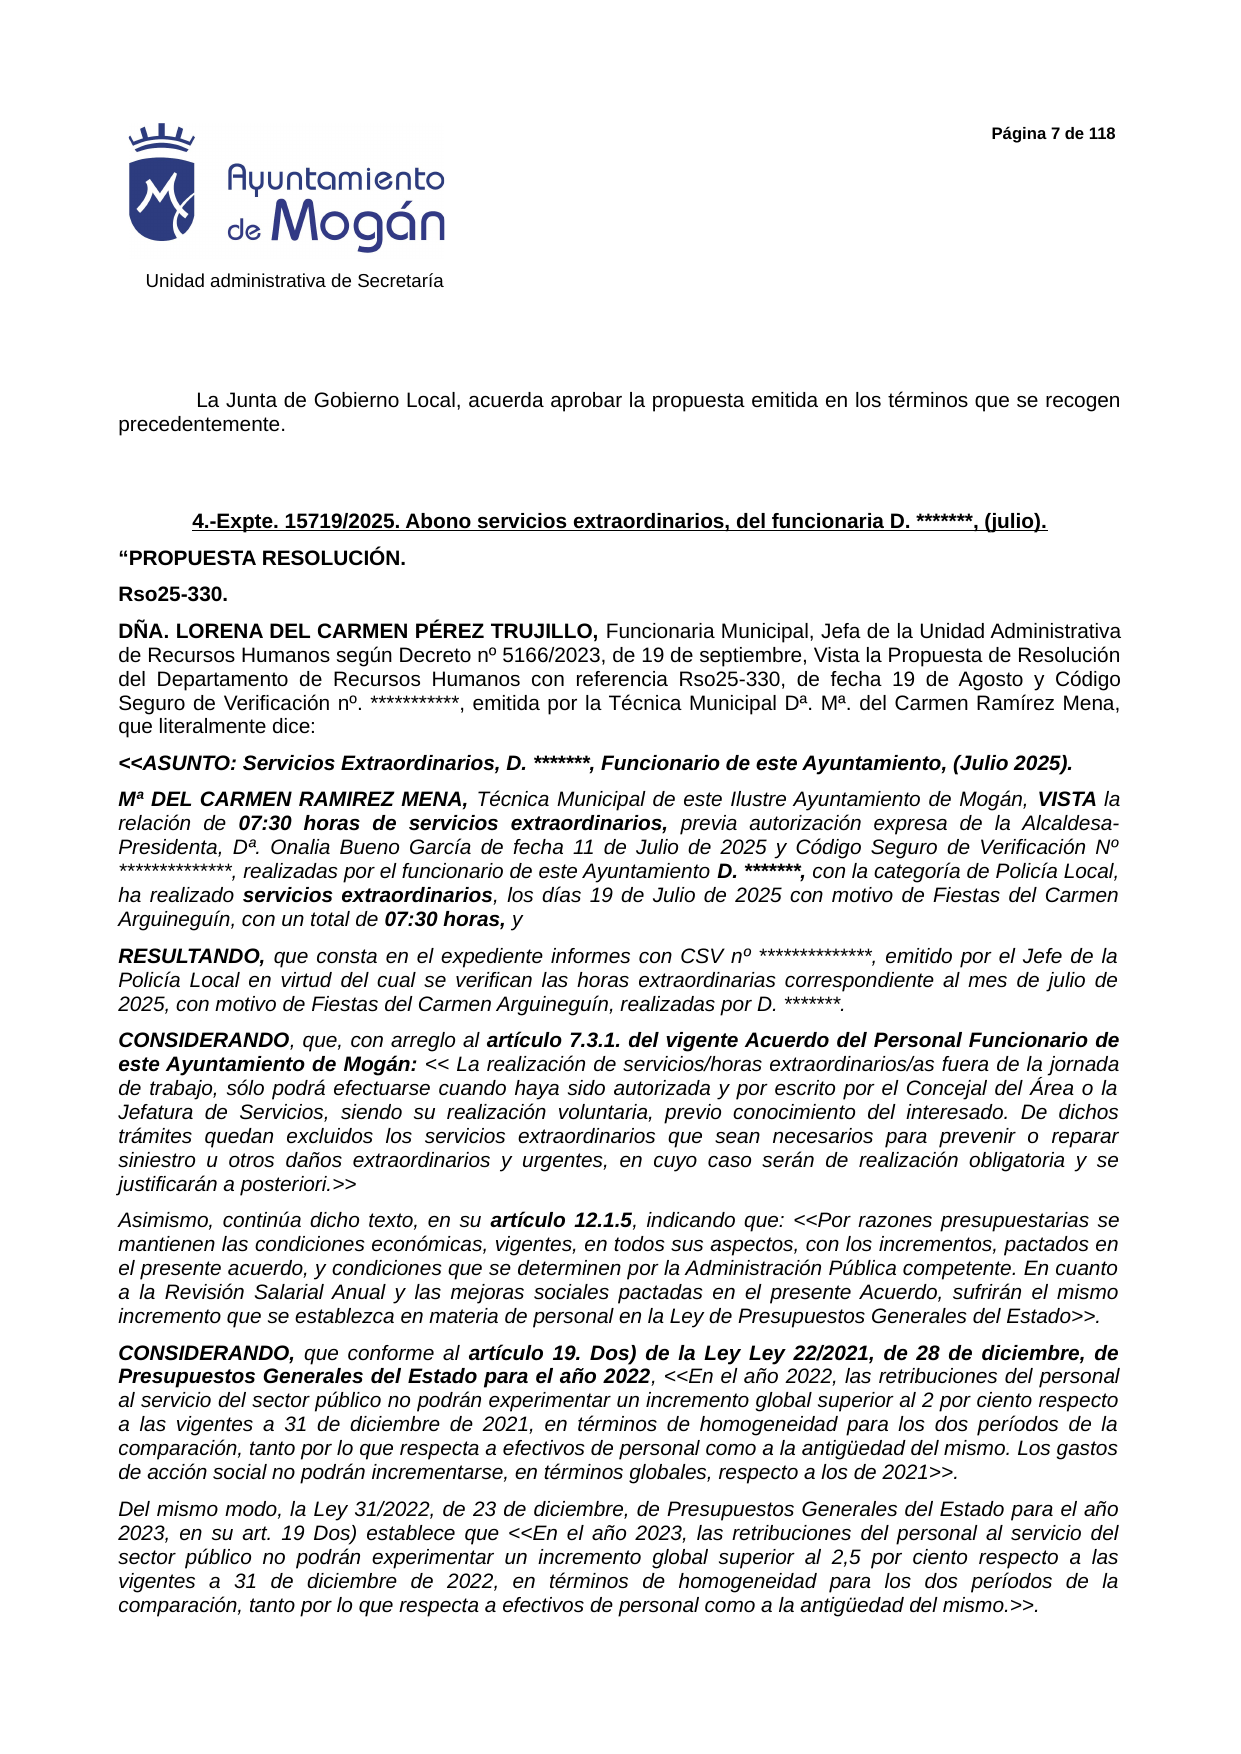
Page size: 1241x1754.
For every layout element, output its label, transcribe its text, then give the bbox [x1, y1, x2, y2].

text Mª DEL CARMEN RAMIREZ MENA, Técnica Municipal de este Ilustre Ayuntamiento de Mogán, VISTA la relación de 07:30 horas de servicios extraordinarios, previa autorización expresa de la Alcaldesa-Presidenta, Dª. Onalia Bueno García de fecha 11 de Julio de 2025 y Código Seguro de Verificación Nº **************, realizadas por el funcionario de este Ayuntamiento D. *******, con la categoría de Policía Local, ha realizado servicios extraordinarios, los días 19 de Julio de 2025 con motivo de Fiestas del Carmen Arguineguín, con un total de 07:30 horas, y [118, 787, 1122, 931]
text CONSIDERANDO, que, con arreglo al artículo 7.3.1. del vigente Acuerdo del Personal Funcionario de este Ayuntamiento de Mogán: << La realización de servicios/horas extraordinarios/as fuera de la jornada de trabajo, sólo podrá efectuarse cuando haya sido autorizada y por escrito por el Concejal del Área o la Jefatura de Servicios, siendo su realización voluntaria, previo conocimiento del interesado. De dichos trámites quedan excluidos los servicios extraordinarios que sean necesarios para prevenir o reparar siniestro u otros daños extraordinarios y urgentes, en cuyo caso serán de realización obligatoria y se justificarán a posteriori.>> [118, 1028, 1122, 1196]
text “PROPUESTA RESOLUCIÓN. [118, 546, 1122, 569]
text DÑA. LORENA DEL CARMEN PÉREZ TRUJILLO, Funcionaria Municipal, Jefa de la Unidad Administrativa de Recursos Humanos según Decreto nº 5166/2023, de 19 de septiembre, Vista la Propuesta de Resolución del Departamento de Recursos Humanos con referencia Rso25-330, de fecha 19 de Agosto y Código Seguro de Verificación nº. ***********, emitida por la Técnica Municipal Dª. Mª. del Carmen Ramírez Mena, que literalmente dice: [118, 618, 1122, 738]
text La Junta de Gobierno Local, acuerda aprobar la propuesta emitida en los términos que se recogen precedentemente. [118, 388, 1122, 436]
text 4.-Expte. 15719/2025. Abono servicios extraordinarios, del funcionaria D. *******, (julio). [118, 485, 1122, 533]
text <<ASUNTO: Servicios Extraordinarios, D. *******, Funcionario de este Ayuntamiento, (Julio 2025). [118, 751, 1122, 775]
text CONSIDERANDO, que conforme al artículo 19. Dos) de la Ley Ley 22/2021, de 28 de diciembre, de Presupuestos Generales del Estado para el año 2022, <<En el año 2022, las retribuciones del personal al servicio del sector público no podrán experimentar un incremento global superior al 2 por ciento respecto a las vigentes a 31 de diciembre de 2021, en términos de homogeneidad para los dos períodos de la comparación, tanto por lo que respecta a efectivos de personal como a la antigüedad del mismo. Los gastos de acción social no podrán incrementarse, en términos globales, respecto a los de 2021>>. [118, 1340, 1122, 1484]
text Del mismo modo, la Ley 31/2022, de 23 de diciembre, de Presupuestos Generales del Estado para el año 2023, en su art. 19 Dos) establece que <<En el año 2023, las retribuciones del personal al servicio del sector público no podrán experimentar un incremento global superior al 2,5 por ciento respecto a las vigentes a 31 de diciembre de 2022, en términos de homogeneidad para los dos períodos de la comparación, tanto por lo que respecta a efectivos de personal como a la antigüedad del mismo.>>. [118, 1497, 1122, 1616]
text Rso25-330. [118, 582, 1122, 606]
picture [128, 123, 445, 259]
text RESULTANDO, que consta en el expediente informes con CSV nº **************, emitido por el Jefe de la Policía Local en virtud del cual se verifican las horas extraordinarias correspondiente al mes de julio de 2025, con motivo de Fiestas del Carmen Arguineguín, realizadas por D. *******. [118, 943, 1122, 1015]
text Asimismo, continúa dicho texto, en su artículo 12.1.5, indicando que: <<Por razones presupuestarias se mantienen las condiciones económicas, vigentes, en todos sus aspectos, con los incrementos, pactados en el presente acuerdo, y condiciones que se determinen por la Administración Pública competente. En cuanto a la Revisión Salarial Anual y las mejoras sociales pactadas en el presente Acuerdo, sufrirán el mismo incremento que se establezca en materia de personal en la Ley de Presupuestos Generales del Estado>>. [118, 1208, 1122, 1328]
